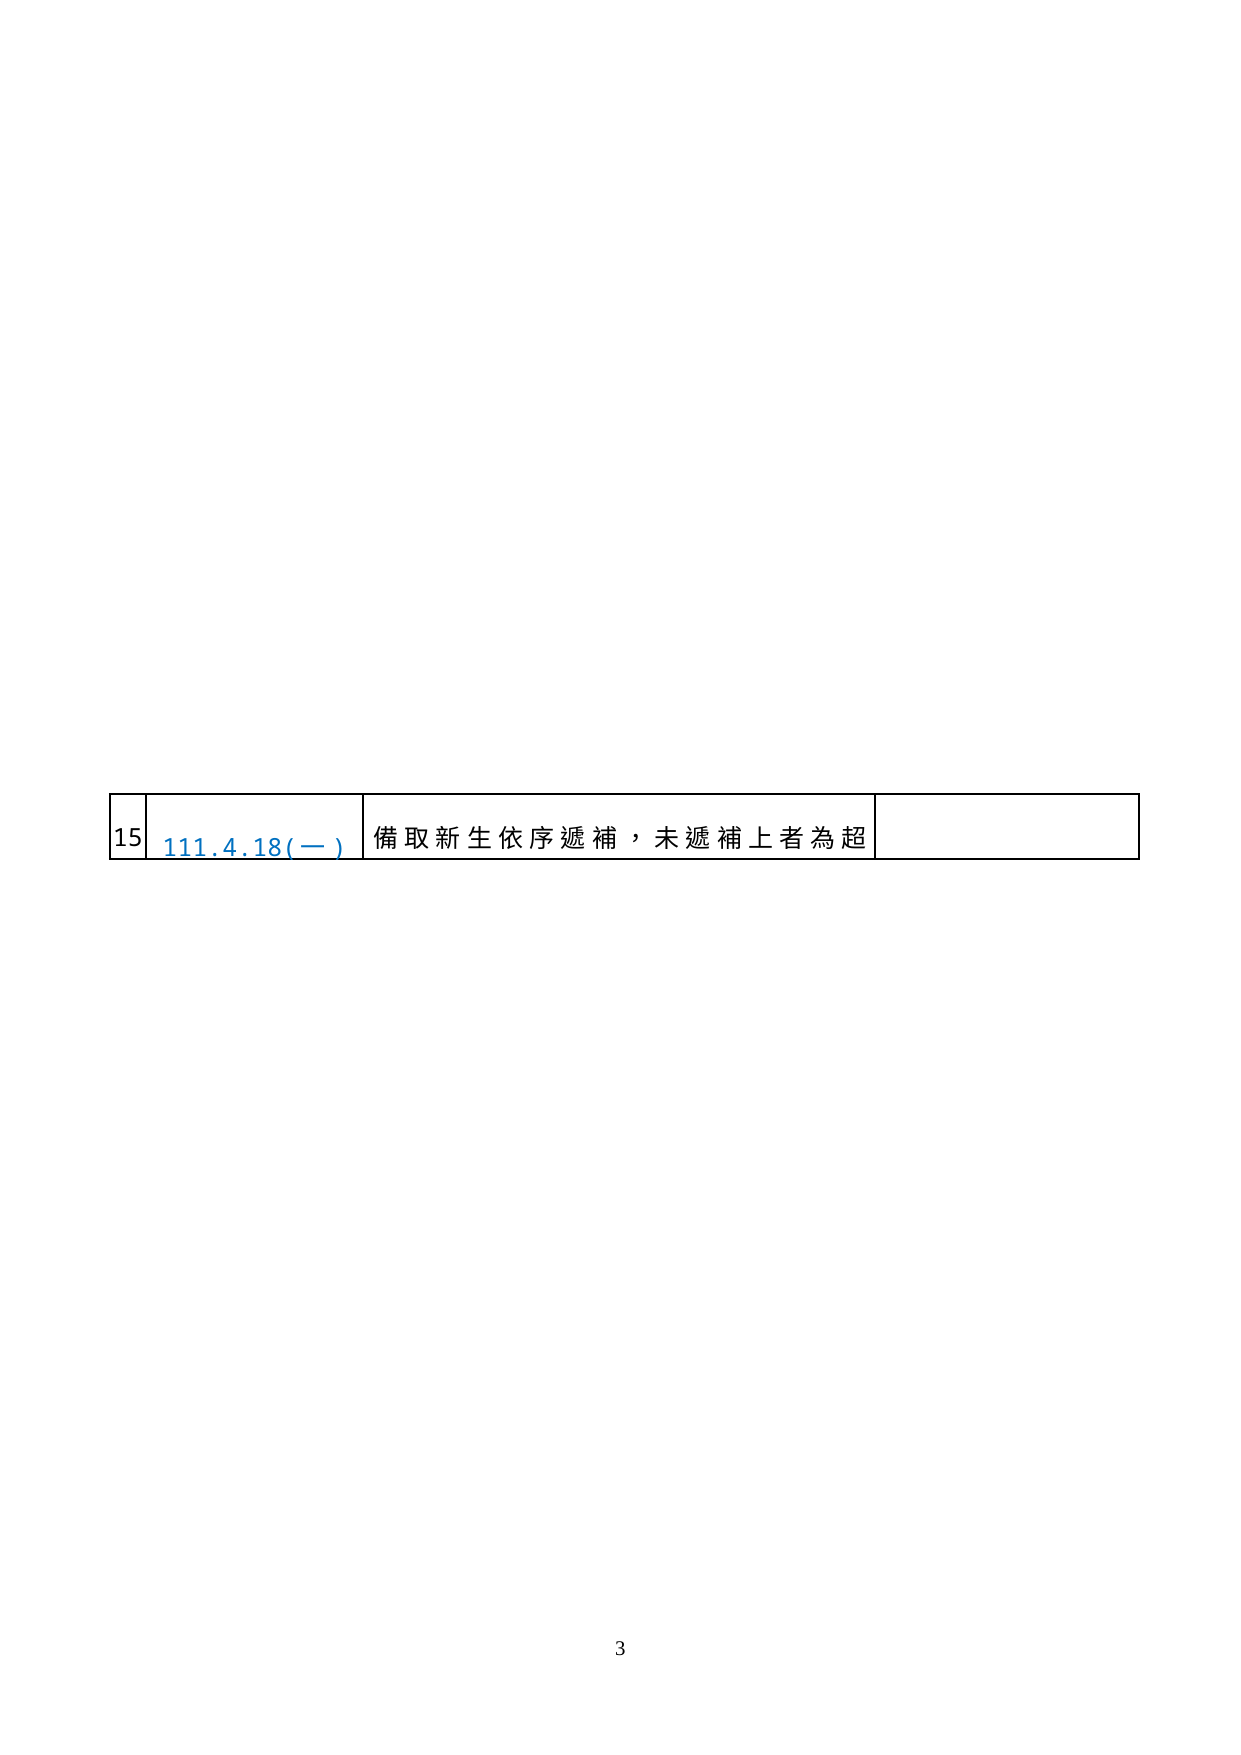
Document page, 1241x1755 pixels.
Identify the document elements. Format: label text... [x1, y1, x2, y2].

table_cell [876, 795, 1138, 858]
table_cell 111.4.18(一) [147, 795, 362, 858]
table_cell 備取新生依序遞補，未遞補上者為超 [364, 795, 874, 858]
table_cell 15 [111, 795, 145, 858]
